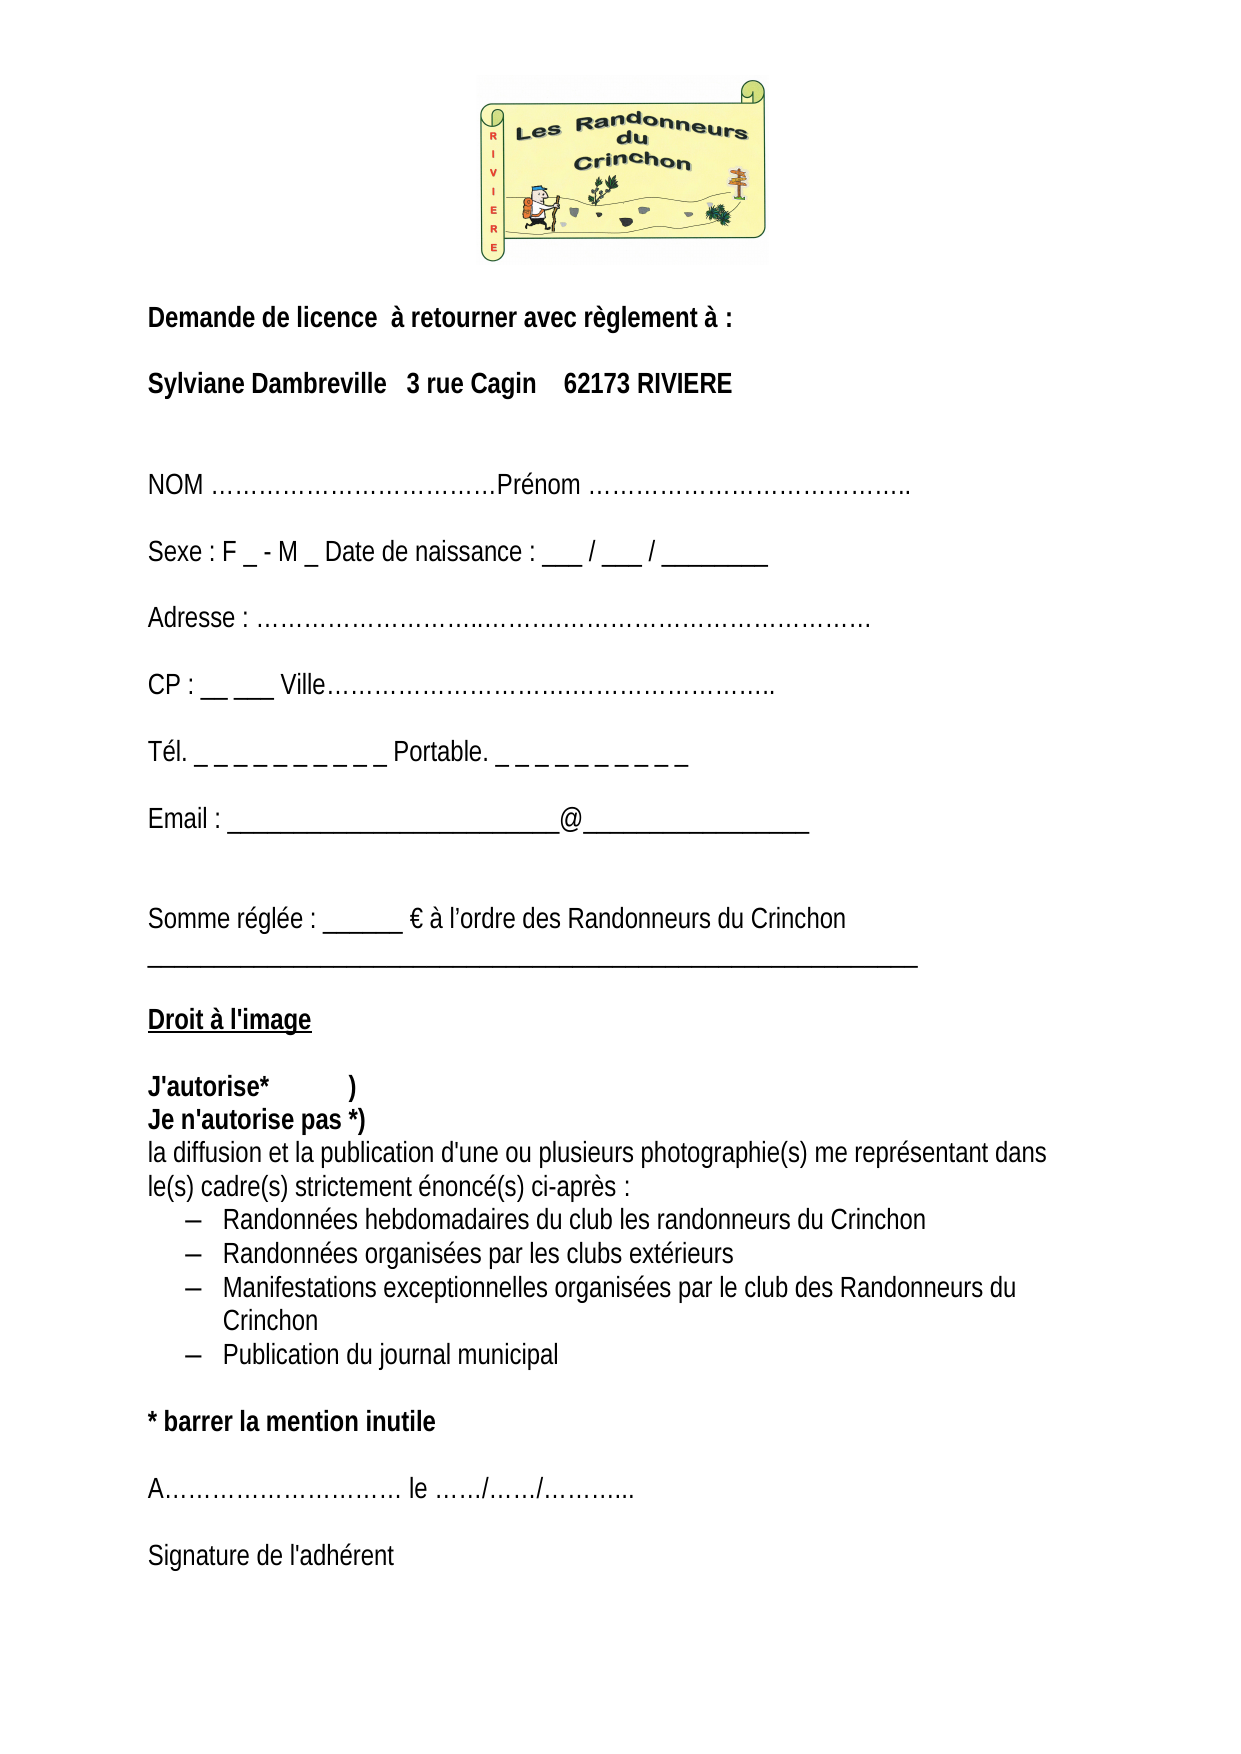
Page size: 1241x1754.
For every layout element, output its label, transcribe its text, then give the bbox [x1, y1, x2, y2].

text Demande de licence à retourner avec règlement à : [148, 300, 1093, 333]
text Somme réglée : ______ € à l’ordre des Randonneurs du Crinchon [148, 902, 1093, 935]
text __________________________________________________________ [148, 935, 1093, 968]
text Sylviane Dambreville 3 rue Cagin 62173 RIVIERE [148, 367, 1093, 400]
text * barrer la mention inutile [148, 1404, 1093, 1437]
text Signature de l'adhérent [148, 1538, 1093, 1571]
text J'autorise* ) [148, 1069, 1093, 1102]
text Email : _________________________@_________________ [148, 801, 1093, 835]
text NOM ………………………………Prénom ………………………………….. [148, 467, 1093, 500]
list Randonnées hebdomadaires du club les randonneurs du Crinchon [185, 1202, 1093, 1236]
text A………………………… le ……/……/………... [148, 1471, 1093, 1504]
text Adresse : ………………………..……….………………………………… [148, 601, 1093, 634]
text CP : __ ___ Ville………………………….…………………….. [148, 667, 1093, 701]
text Je n'autorise pas *) [148, 1102, 1093, 1136]
text Sexe : F _ - M _ Date de naissance : ___ / ___ / ________ [148, 534, 1093, 567]
list Manifestations exceptionnelles organisées par le club des Randonneurs du Crinchon [185, 1270, 1093, 1337]
list Publication du journal municipal [185, 1337, 1093, 1371]
text la diffusion et la publication d'une ou plusieurs photographie(s) me représentant dans le(s) cadre(s) strictement énoncé(s) ci-après : [148, 1136, 1093, 1202]
picture [476, 75, 769, 265]
text Droit à l'image [148, 1002, 1093, 1035]
list Randonnées organisées par les clubs extérieurs [185, 1236, 1093, 1270]
text Tél. _ _ _ _ _ _ _ _ _ _ Portable. _ _ _ _ _ _ _ _ _ _ [148, 734, 1093, 768]
